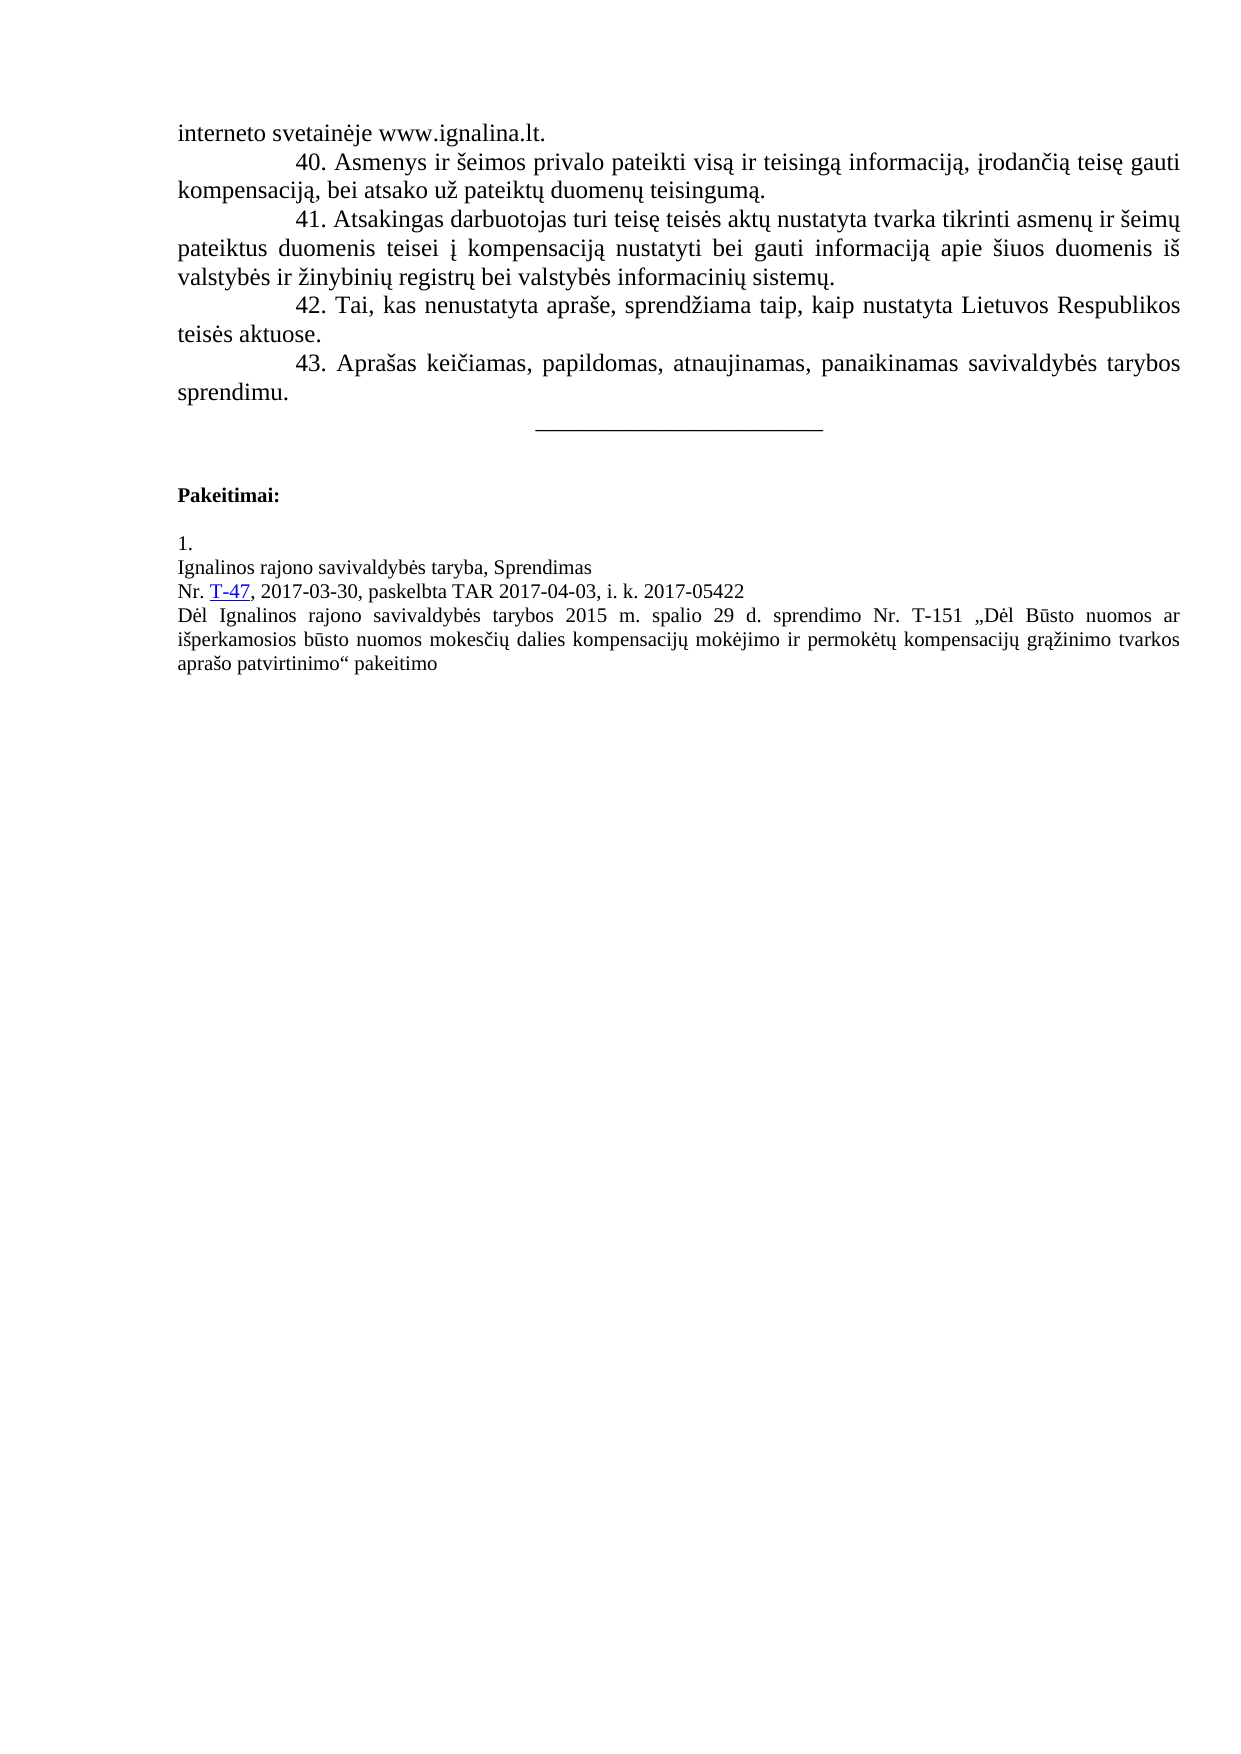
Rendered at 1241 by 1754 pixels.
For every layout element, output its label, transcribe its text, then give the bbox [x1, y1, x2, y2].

text Dėl Ignalinos rajono savivaldybės tarybos 2015 m. spalio 29 d. sprendimo Nr. T-151 „Dėl Būsto nuomos ar išperkamosios būsto nuomos mokesčių dalies kompensacijų mokėjimo ir permokėtų kompensacijų grąžinimo tvarkos aprašo patvirtinimo“ pakeitimo [177, 603, 1181, 675]
text _______________________ [177, 406, 1181, 434]
text 43. Aprašas keičiamas, papildomas, atnaujinamas, panaikinamas savivaldybės tarybos sprendimu. [177, 348, 1181, 406]
text interneto svetainėje www.ignalina.lt. [177, 118, 1181, 147]
text Pakeitimai: [177, 482, 1181, 507]
text 42. Tai, kas nenustatyta apraše, sprendžiama taip, kaip nustatyta Lietuvos Respublikos teisės aktuose. [177, 291, 1181, 348]
text 40. Asmenys ir šeimos privalo pateikti visą ir teisingą informaciją, įrodančią teisę gauti kompensaciją, bei atsako už pateiktų duomenų teisingumą. [177, 147, 1181, 204]
text Ignalinos rajono savivaldybės taryba, Sprendimas [177, 555, 1181, 579]
text 41. Atsakingas darbuotojas turi teisę teisės aktų nustatyta tvarka tikrinti asmenų ir šeimų pateiktus duomenis teisei į kompensaciją nustatyti bei gauti informaciją apie šiuos duomenis iš valstybės ir žinybinių registrų bei valstybės informacinių sistemų. [177, 204, 1181, 291]
text Nr. T-47, 2017-03-30, paskelbta TAR 2017-04-03, i. k. 2017-05422 [177, 579, 1181, 603]
text 1. [177, 531, 1181, 555]
